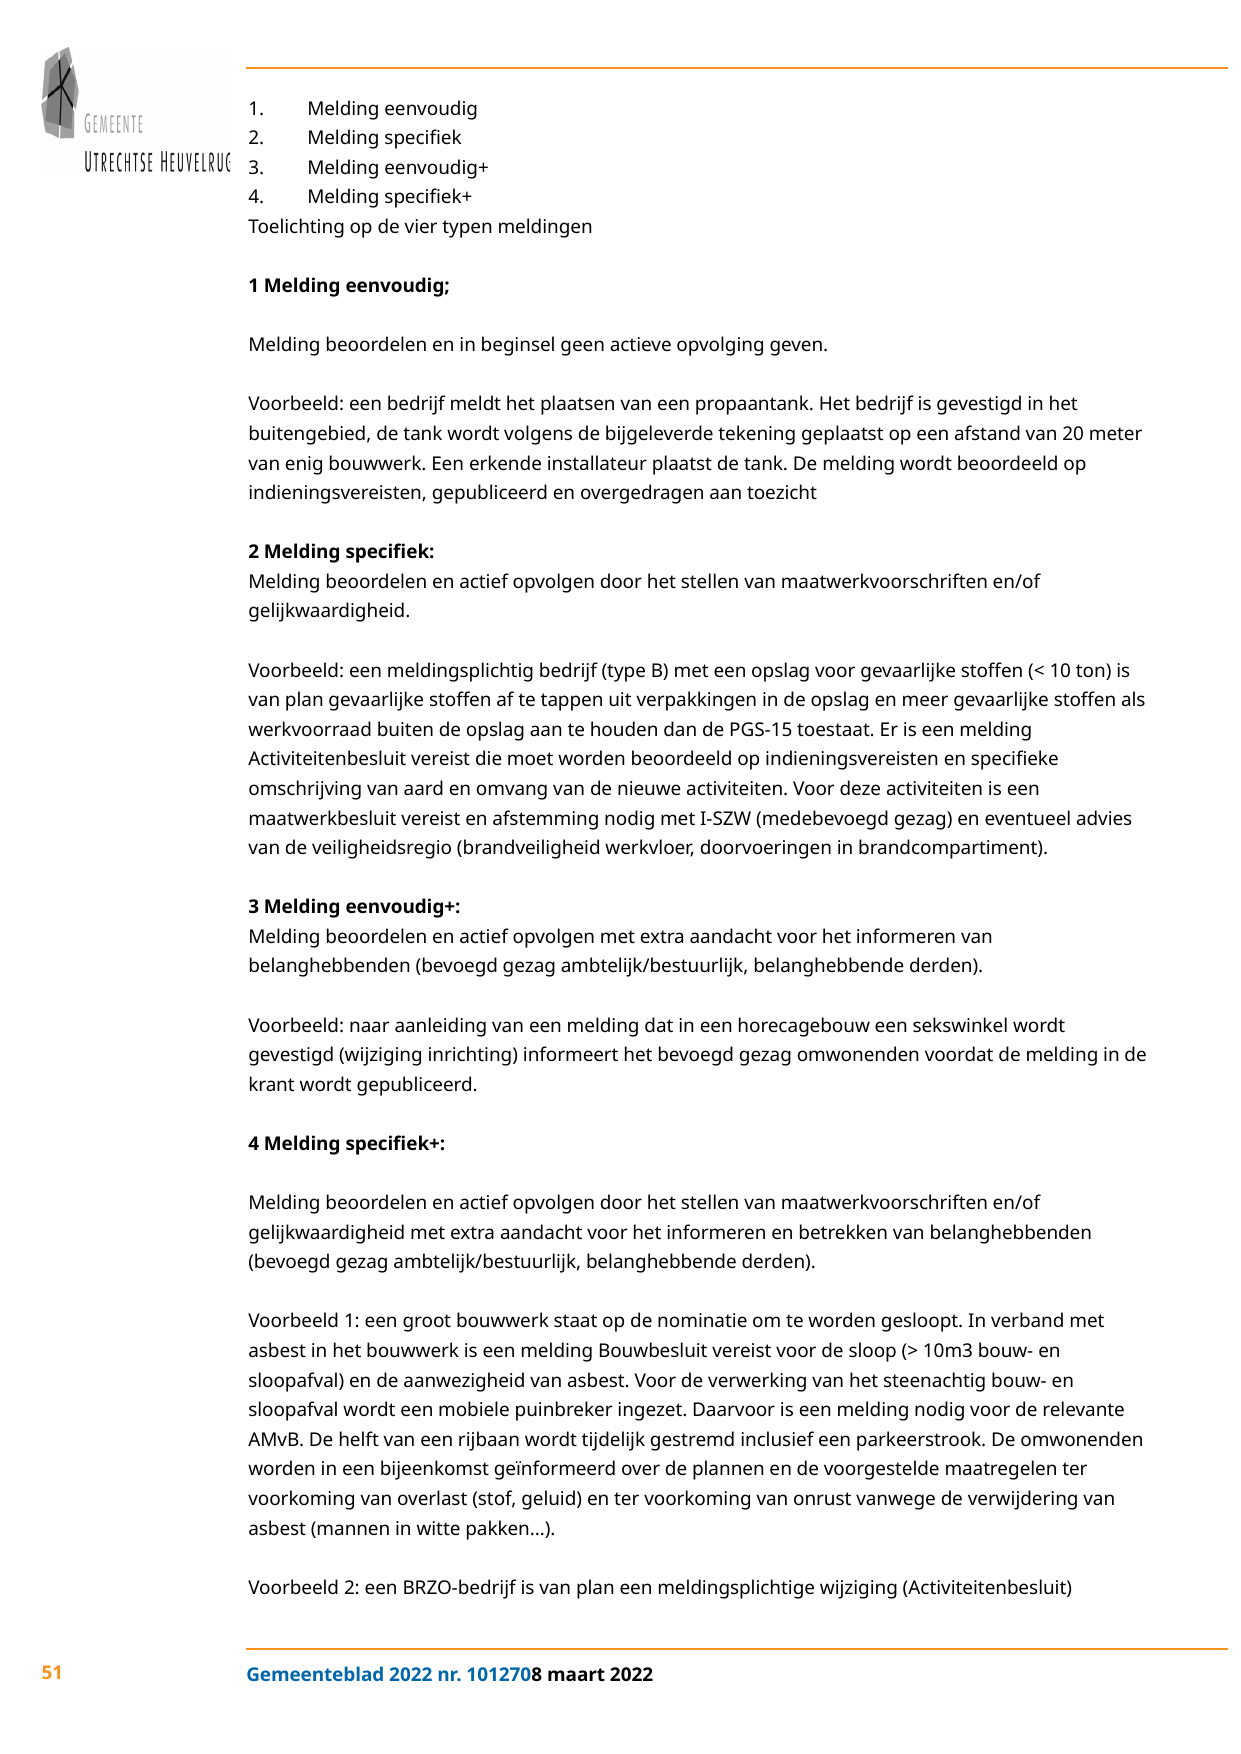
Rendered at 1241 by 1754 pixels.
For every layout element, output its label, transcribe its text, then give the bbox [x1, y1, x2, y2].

text Voorbeeld 2: een BRZO-bedrijf is van plan een meldingsplichtige wijziging (Activiteitenbesluit) [248, 1574, 1152, 1600]
list Melding specifiek [248, 124, 1152, 150]
text 3 Melding eenvoudig+: [248, 893, 1152, 919]
list Melding eenvoudig [248, 95, 1152, 121]
text Melding beoordelen en actief opvolgen met extra aandacht voor het informeren van belanghebbenden (bevoegd gezag ambtelijk/bestuurlijk, belanghebbende derden). [248, 923, 1152, 978]
text Voorbeeld: naar aanleiding van een melding dat in een horecagebouw een sekswinkel wordt gevestigd (wijziging inrichting) informeert het bevoegd gezag omwonenden voordat de melding in de krant wordt gepubliceerd. [248, 1012, 1152, 1097]
list Melding eenvoudig+ [248, 154, 1152, 180]
text 1 Melding eenvoudig; [248, 272, 1152, 298]
text Voorbeeld: een meldingsplichtig bedrijf (type B) met een opslag voor gevaarlijke stoffen (< 10 ton) is van plan gevaarlijke stoffen af te tappen uit verpakkingen in de opslag en meer gevaarlijke stoffen als werkvoorraad buiten de opslag aan te houden dan de PGS-15 toestaat. Er is een melding Activiteitenbesluit vereist die moet worden beoordeeld op indieningsvereisten en specifieke omschrijving van aard en omvang van de nieuwe activiteiten. Voor deze activiteiten is een maatwerkbesluit vereist en afstemming nodig met I-SZW (medebevoegd gezag) en eventueel advies van de veiligheidsregio (brandveiligheid werkvloer, doorvoeringen in brandcompartiment). [248, 657, 1152, 860]
text Melding beoordelen en actief opvolgen door het stellen van maatwerkvoorschriften en/of gelijkwaardigheid met extra aandacht voor het informeren en betrekken van belanghebbenden (bevoegd gezag ambtelijk/bestuurlijk, belanghebbende derden). [248, 1189, 1152, 1274]
text 2 Melding specifiek: [248, 538, 1152, 564]
text Melding beoordelen en in beginsel geen actieve opvolging geven. [248, 331, 1152, 357]
list Melding specifiek+ [248, 183, 1152, 209]
text 4 Melding specifiek+: [248, 1130, 1152, 1156]
picture [41, 47, 231, 172]
text Voorbeeld 1: een groot bouwwerk staat op de nominatie om te worden gesloopt. In verband met asbest in het bouwwerk is een melding Bouwbesluit vereist voor de sloop (> 10m3 bouw- en sloopafval) en de aanwezigheid van asbest. Voor de verwerking van het steenachtig bouw- en sloopafval wordt een mobiele puinbreker ingezet. Daarvoor is een melding nodig voor de relevante AMvB. De helft van een rijbaan wordt tijdelijk gestremd inclusief een parkeerstrook. De omwonenden worden in een bijeenkomst geïnformeerd over de plannen en de voorgestelde maatregelen ter voorkoming van overlast (stof, geluid) en ter voorkoming van onrust vanwege de verwijdering van asbest (mannen in witte pakken…). [248, 1308, 1152, 1541]
text Voorbeeld: een bedrijf meldt het plaatsen van een propaantank. Het bedrijf is gevestigd in het buitengebied, de tank wordt volgens de bijgeleverde tekening geplaatst op een afstand van 20 meter van enig bouwwerk. Een erkende installateur plaatst de tank. De melding wordt beoordeeld op indieningsvereisten, gepubliceerd en overgedragen aan toezicht [248, 391, 1152, 505]
text Melding beoordelen en actief opvolgen door het stellen van maatwerkvoorschriften en/of gelijkwaardigheid. [248, 568, 1152, 623]
text Toelichting op de vier typen meldingen [248, 213, 1152, 239]
